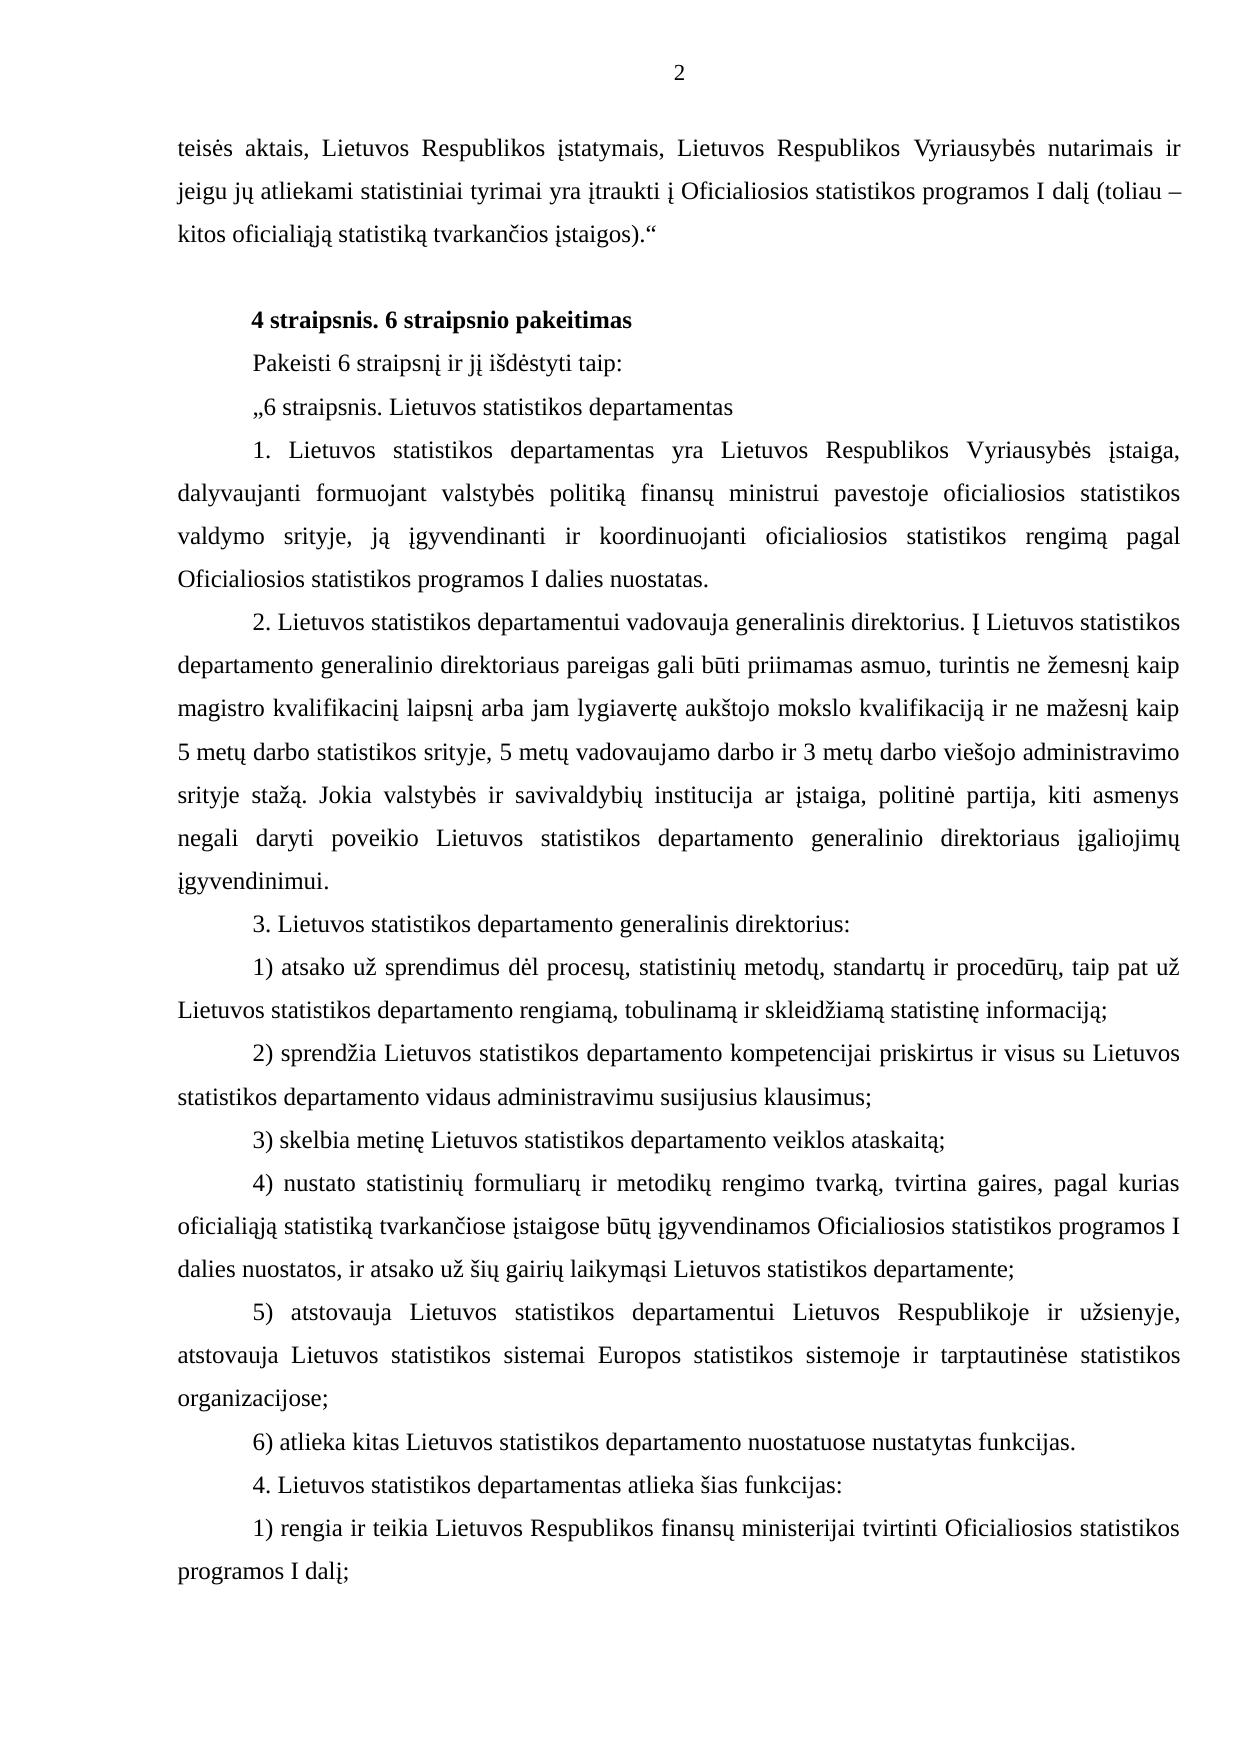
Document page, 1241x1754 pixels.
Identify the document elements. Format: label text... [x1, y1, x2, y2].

text 1. Lietuvos statistikos departamentas yra Lietuvos Respublikos Vyriausybės įstaiga, dalyvaujanti formuojant valstybės politiką finansų ministrui pavestoje oficialiosios statistikos valdymo srityje, ją įgyvendinanti ir koordinuojanti oficialiosios statistikos rengimą pagal Oficialiosios statistikos programos I dalies nuostatas. [177, 435, 1181, 593]
text „6 straipsnis. Lietuvos statistikos departamentas [177, 392, 1181, 420]
text 4. Lietuvos statistikos departamentas atlieka šias funkcijas: [177, 1470, 1181, 1498]
text teisės aktais, Lietuvos Respublikos įstatymais, Lietuvos Respublikos Vyriausybės nutarimais ir jeigu jų atliekami statistiniai tyrimai yra įtraukti į Oficialiosios statistikos programos I dalį (toliau – kitos oficialiąją statistiką tvarkančios įstaigos).“ [177, 133, 1181, 248]
text Pakeisti 6 straipsnį ir jį išdėstyti taip: [177, 348, 1181, 377]
text 5) atstovauja Lietuvos statistikos departamentui Lietuvos Respublikoje ir užsienyje, atstovauja Lietuvos statistikos sistemai Europos statistikos sistemoje ir tarptautinėse statistikos organizacijose; [177, 1297, 1181, 1412]
text 1) rengia ir teikia Lietuvos Respublikos finansų ministerijai tvirtinti Oficialiosios statistikos programos I dalį; [177, 1513, 1181, 1585]
text 2. Lietuvos statistikos departamentui vadovauja generalinis direktorius. Į Lietuvos statistikos departamento generalinio direktoriaus pareigas gali būti priimamas asmuo, turintis ne žemesnį kaip magistro kvalifikacinį laipsnį arba jam lygiavertę aukštojo mokslo kvalifikaciją ir ne mažesnį kaip 5 metų darbo statistikos srityje, 5 metų vadovaujamo darbo ir 3 metų darbo viešojo administravimo srityje stažą. Jokia valstybės ir savivaldybių institucija ar įstaiga, politinė partija, kiti asmenys negali daryti poveikio Lietuvos statistikos departamento generalinio direktoriaus įgaliojimų įgyvendinimui. [177, 607, 1181, 895]
text 4 straipsnis. 6 straipsnio pakeitimas [177, 305, 1181, 334]
text 1) atsako už sprendimus dėl procesų, statistinių metodų, standartų ir procedūrų, taip pat už Lietuvos statistikos departamento rengiamą, tobulinamą ir skleidžiamą statistinę informaciją; [177, 952, 1181, 1024]
text 3) skelbia metinę Lietuvos statistikos departamento veiklos ataskaitą; [177, 1125, 1181, 1153]
text 4) nustato statistinių formuliarų ir metodikų rengimo tvarką, tvirtina gaires, pagal kurias oficialiąją statistiką tvarkančiose įstaigose būtų įgyvendinamos Oficialiosios statistikos programos I dalies nuostatos, ir atsako už šių gairių laikymąsi Lietuvos statistikos departamente; [177, 1168, 1181, 1283]
text 3. Lietuvos statistikos departamento generalinis direktorius: [177, 909, 1181, 938]
text 2) sprendžia Lietuvos statistikos departamento kompetencijai priskirtus ir visus su Lietuvos statistikos departamento vidaus administravimu susijusius klausimus; [177, 1038, 1181, 1110]
text 6) atlieka kitas Lietuvos statistikos departamento nuostatuose nustatytas funkcijas. [177, 1427, 1181, 1455]
